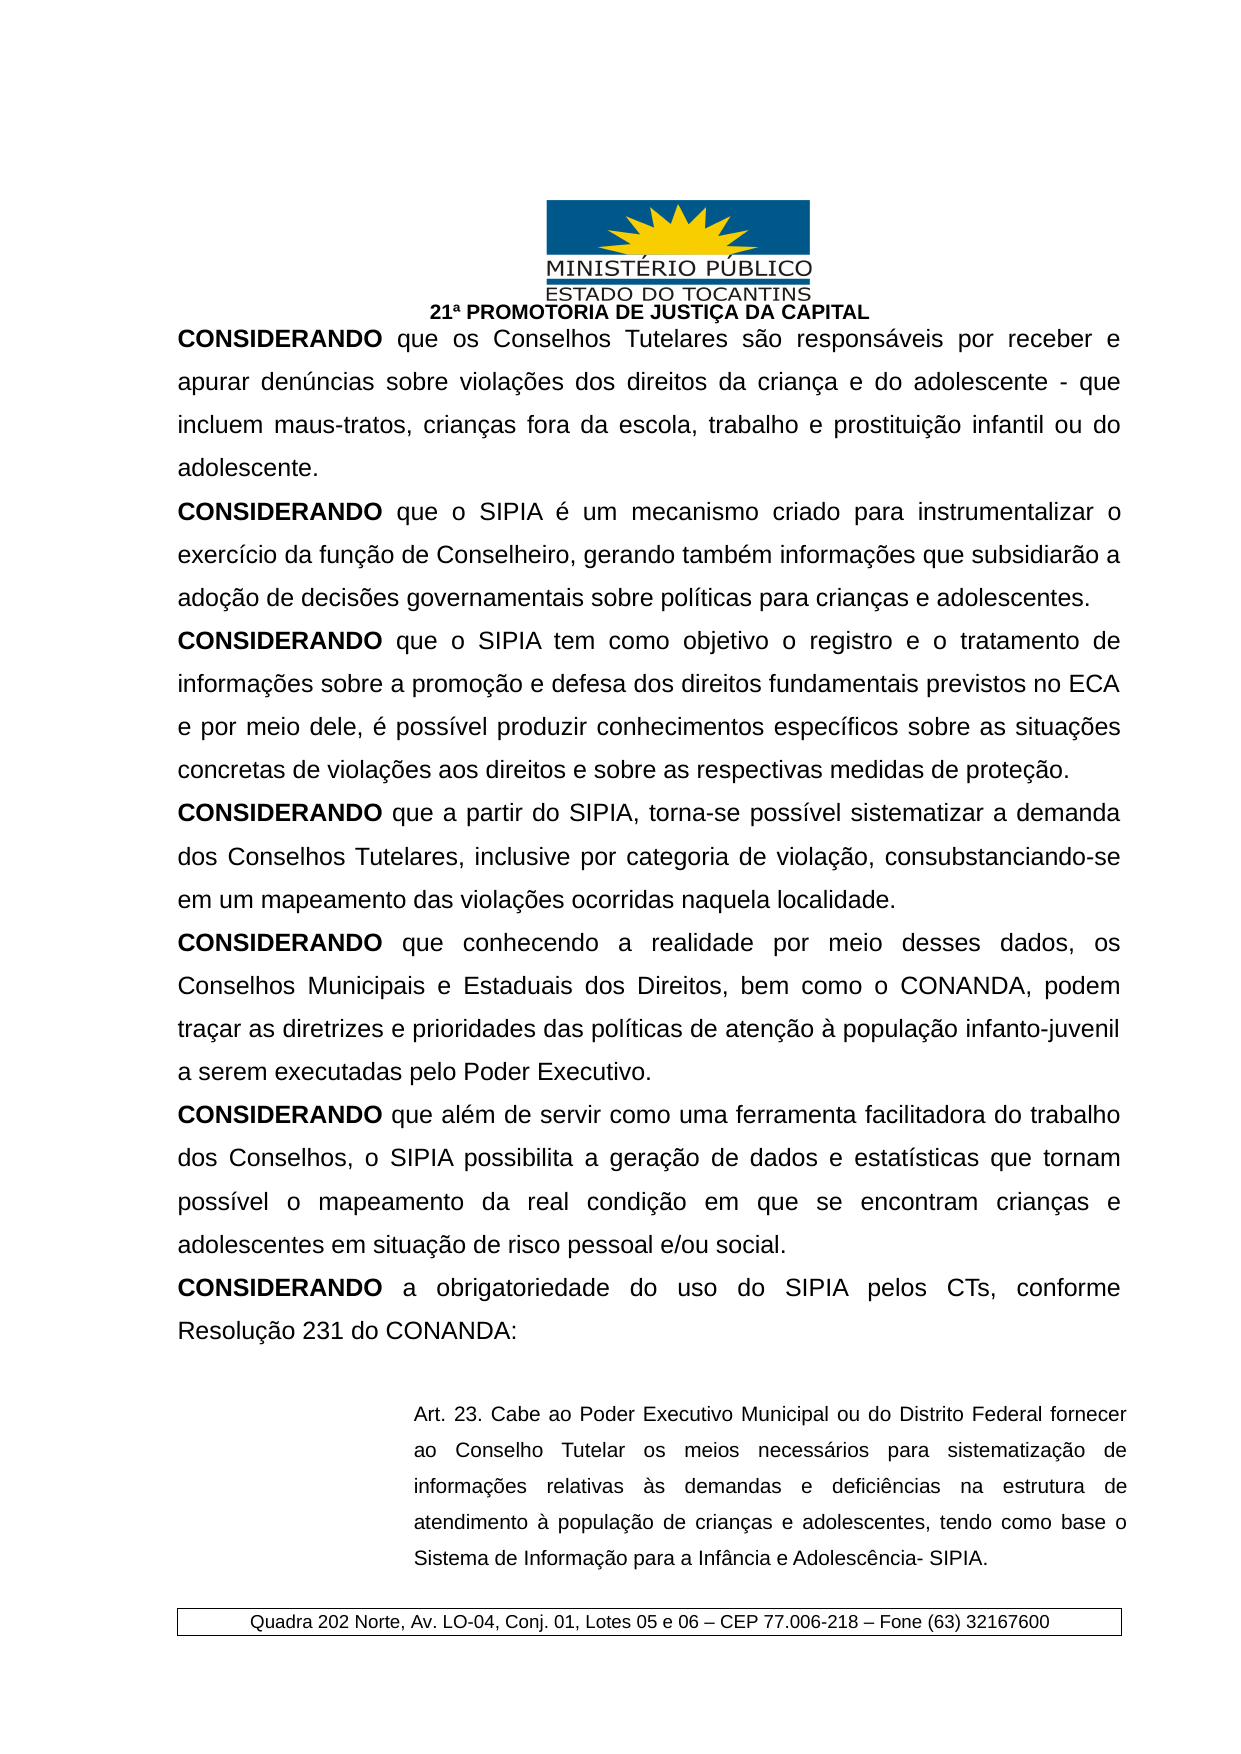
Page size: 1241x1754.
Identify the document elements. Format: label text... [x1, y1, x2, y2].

text CONSIDERANDO que o SIPIA tem como objetivo o registro e o tratamento de informações sobre a promoção e defesa dos direitos fundamentais previstos no ECA e por meio dele, é possível produzir conhecimentos específicos sobre as situações concretas de violações aos direitos e sobre as respectivas medidas de proteção. [177, 626, 1122, 784]
text CONSIDERANDO a obrigatoriedade do uso do SIPIA pelos CTs, conforme Resolução 231 do CONANDA: [177, 1273, 1122, 1345]
text CONSIDERANDO que além de servir como uma ferramenta facilitadora do trabalho dos Conselhos, o SIPIA possibilita a geração de dados e estatísticas que tornam possível o mapeamento da real condição em que se encontram crianças e adolescentes em situação de risco pessoal e/ou social. [177, 1100, 1122, 1258]
text CONSIDERANDO que os Conselhos Tutelares são responsáveis por receber e apurar denúncias sobre violações dos direitos da criança e do adolescente - que incluem maus-tratos, crianças fora da escola, trabalho e prostituição infantil ou do adolescente. [177, 324, 1122, 482]
text CONSIDERANDO que a partir do SIPIA, torna-se possível sistematizar a demanda dos Conselhos Tutelares, inclusive por categoria de violação, consubstanciando-se em um mapeamento das violações ocorridas naquela localidade. [177, 798, 1122, 913]
text Art. 23. Cabe ao Poder Executivo Municipal ou do Distrito Federal fornecer ao Conselho Tutelar os meios necessários para sistematização de informações relativas às demandas e deficiências na estrutura de atendimento à população de crianças e adolescentes, tendo como base o Sistema de Informação para a Infância e Adolescência- SIPIA. [413, 1402, 1128, 1570]
text CONSIDERANDO que conhecendo a realidade por meio desses dados, os Conselhos Municipais e Estaduais dos Direitos, bem como o CONANDA, podem traçar as diretrizes e prioridades das políticas de atenção à população infanto-juvenil a serem executadas pelo Poder Executivo. [177, 928, 1122, 1086]
picture [546, 200, 812, 301]
text CONSIDERANDO que o SIPIA é um mecanismo criado para instrumentalizar o exercício da função de Conselheiro, gerando também informações que subsidiarão a adoção de decisões governamentais sobre políticas para crianças e adolescentes. [177, 497, 1122, 612]
